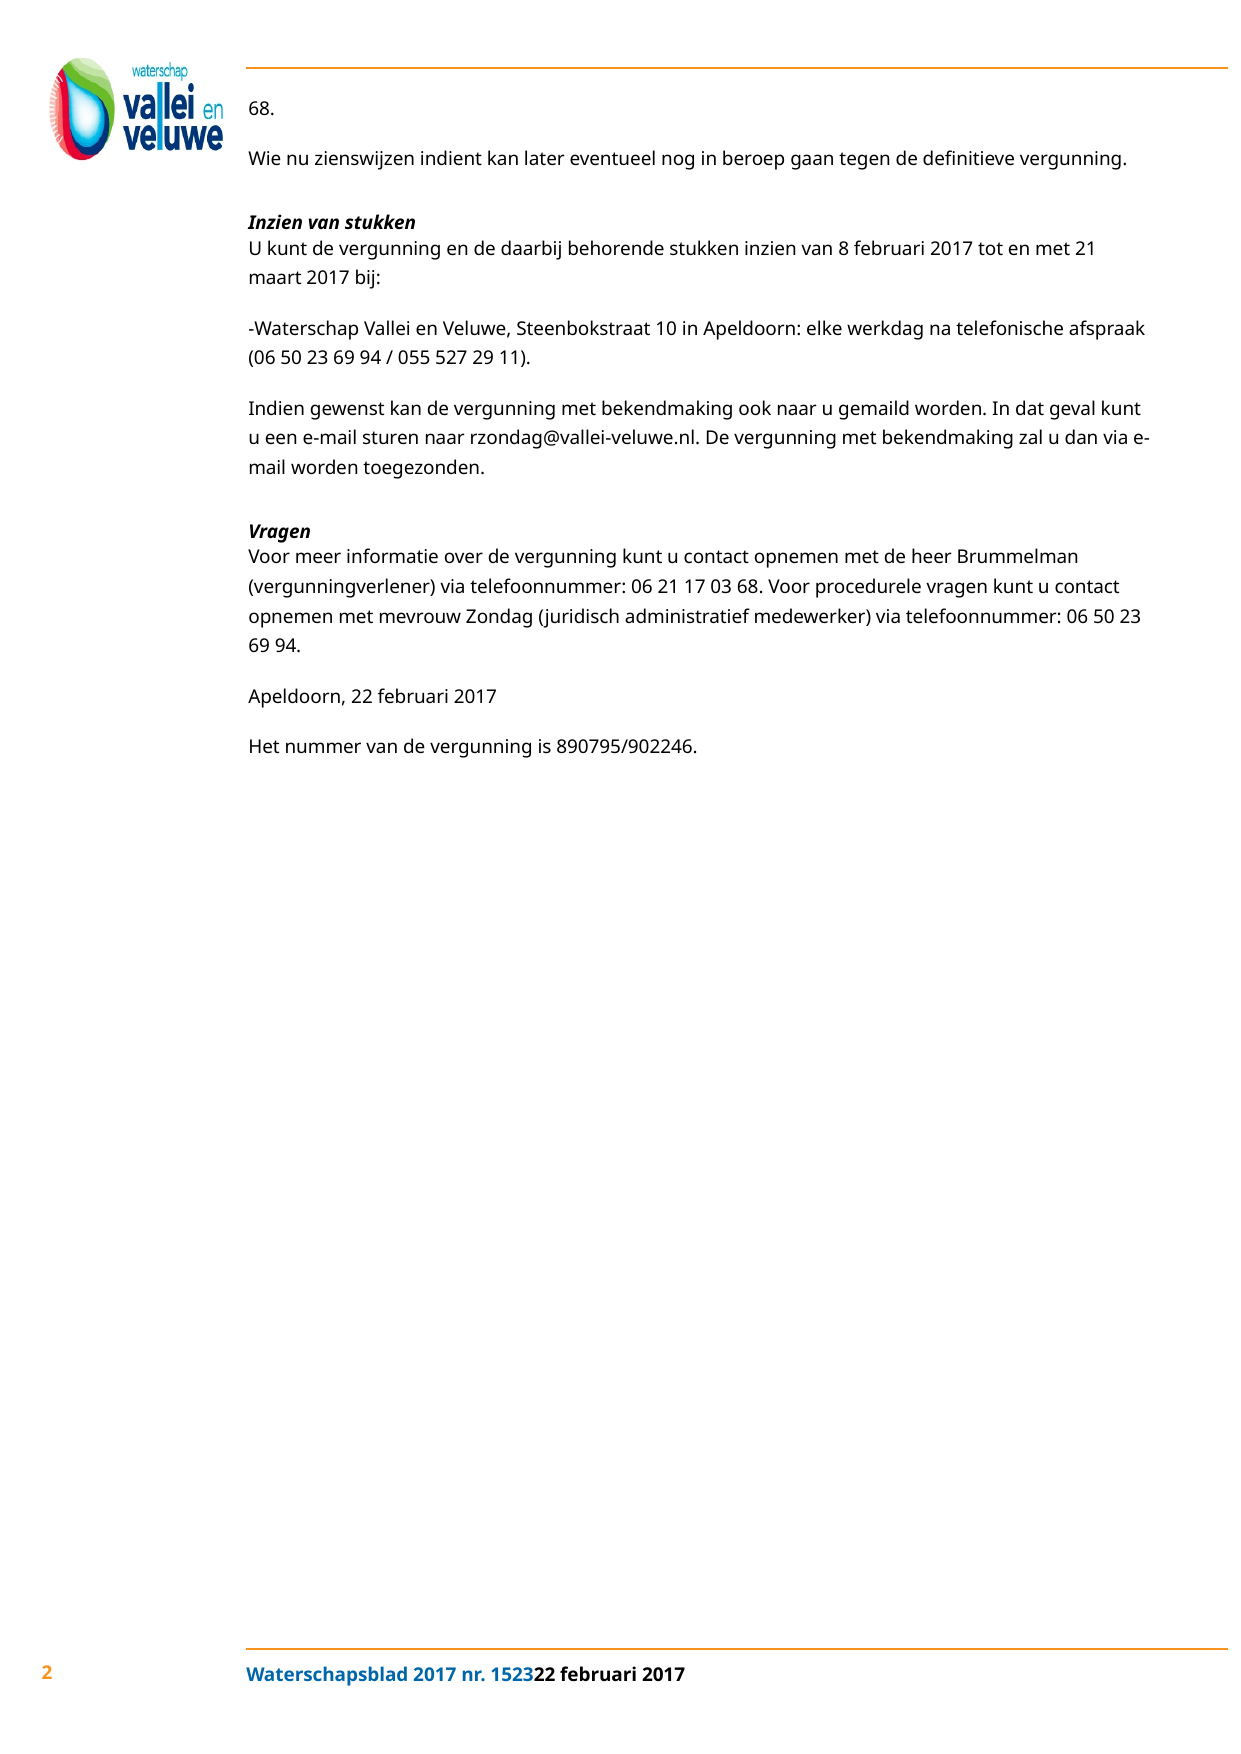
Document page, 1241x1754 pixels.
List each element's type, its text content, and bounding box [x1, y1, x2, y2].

text Voor meer informatie over de vergunning kunt u contact opnemen met de heer Brummelman (vergunningverlener) via telefoonnummer: 06 21 17 03 68. Voor procedurele vragen kunt u contact opnemen met mevrouw Zondag (juridisch administratief medewerker) via telefoonnummer: 06 50 23 69 94. [248, 544, 1152, 658]
text Apeldoorn, 22 februari 2017 [248, 683, 1152, 709]
picture [41, 47, 231, 172]
text 68. [248, 95, 1152, 121]
text Vragen [248, 518, 1152, 544]
text Indien gewenst kan de vergunning met bekendmaking ook naar u gemaild worden. In dat geval kunt u een e-mail sturen naar rzondag@vallei-veluwe.nl. De vergunning met bekendmaking zal u dan via e-mail worden toegezonden. [248, 395, 1152, 480]
text Wie nu zienswijzen indient kan later eventueel nog in beroep gaan tegen de definitieve vergunning. [248, 145, 1152, 171]
text U kunt de vergunning en de daarbij behorende stukken inzien van 8 februari 2017 tot en met 21 maart 2017 bij: [248, 235, 1152, 290]
text Inzien van stukken [248, 209, 1152, 235]
text Het nummer van de vergunning is 890795/902246. [248, 733, 1152, 759]
text -Waterschap Vallei en Veluwe, Steenbokstraat 10 in Apeldoorn: elke werkdag na telefonische afspraak (06 50 23 69 94 / 055 527 29 11). [248, 315, 1152, 370]
